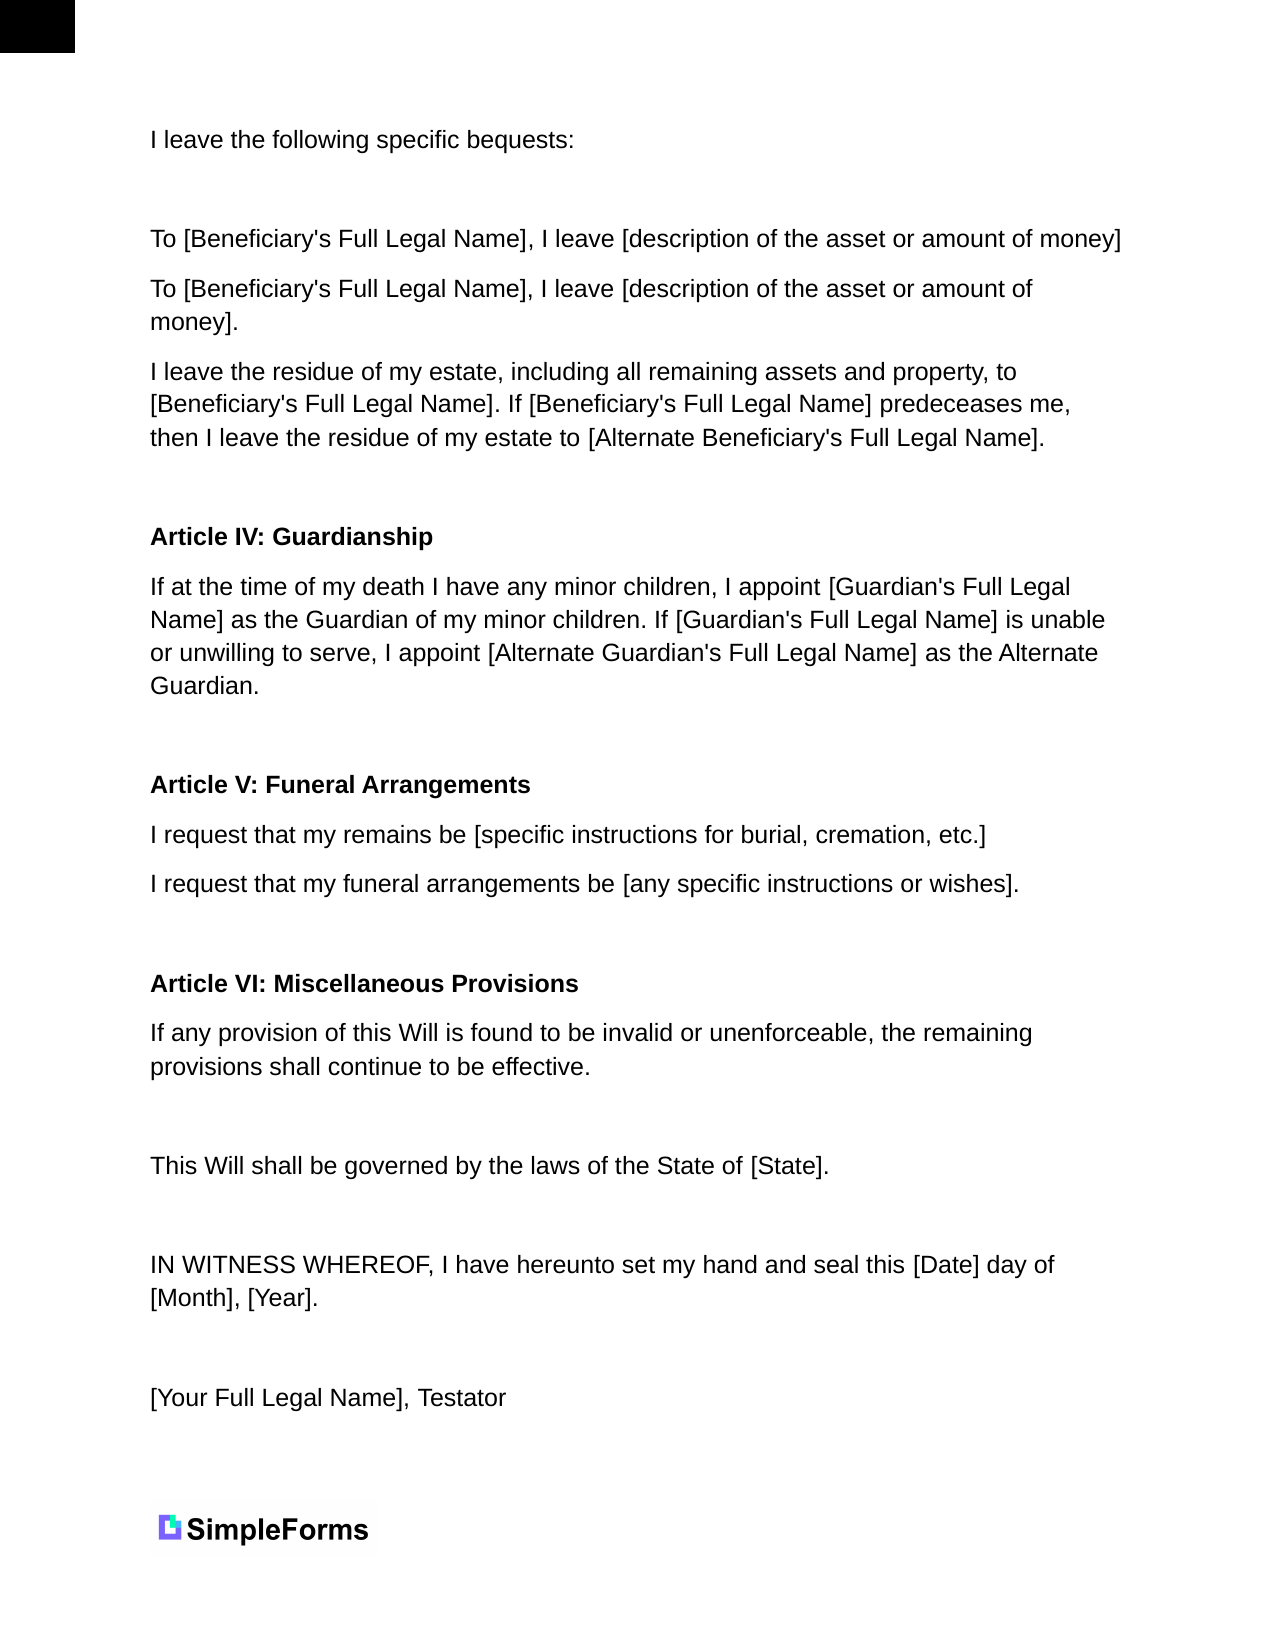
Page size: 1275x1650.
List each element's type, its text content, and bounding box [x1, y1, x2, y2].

text I request that my funeral arrangements be [any specific instructions or wishes]. [150, 869, 1125, 898]
text I request that my remains be [specific instructions for burial, cremation, etc.] [150, 820, 1125, 848]
text Article VI: Miscellaneous Provisions [150, 969, 1125, 997]
text I leave the residue of my estate, including all remaining assets and property, to [Beneficiary's Full Legal Name]. If [Beneficiary's Full Legal Name] predeceases me, then I leave the residue of my estate to [Alternate Beneficiary's Full Legal Name]. [150, 356, 1125, 451]
text I leave the following specific bequests: [150, 125, 1125, 153]
text If at the time of my death I have any minor children, I appoint [Guardian's Full Legal Name] as the Guardian of my minor children. If [Guardian's Full Legal Name] is unable or unwilling to serve, I appoint [Alternate Guardian's Full Legal Name] as the Alternate Guardian. [150, 572, 1125, 699]
text To [Beneficiary's Full Legal Name], I leave [description of the asset or amount of money]. [150, 274, 1125, 336]
text This Will shall be governed by the laws of the State of [State]. [150, 1151, 1125, 1179]
text If any provision of this Will is found to be invalid or unenforceable, the remaining provisions shall continue to be effective. [150, 1018, 1125, 1080]
text [Your Full Legal Name], Testator [150, 1383, 1125, 1411]
text Article IV: Guardianship [150, 522, 1125, 551]
text IN WITNESS WHEREOF, I have hereunto set my hand and seal this [Date] day of [Month], [Year]. [150, 1250, 1125, 1312]
text Article V: Funeral Arrangements [150, 770, 1125, 799]
text To [Beneficiary's Full Legal Name], I leave [description of the asset or amount of money] [150, 224, 1125, 253]
